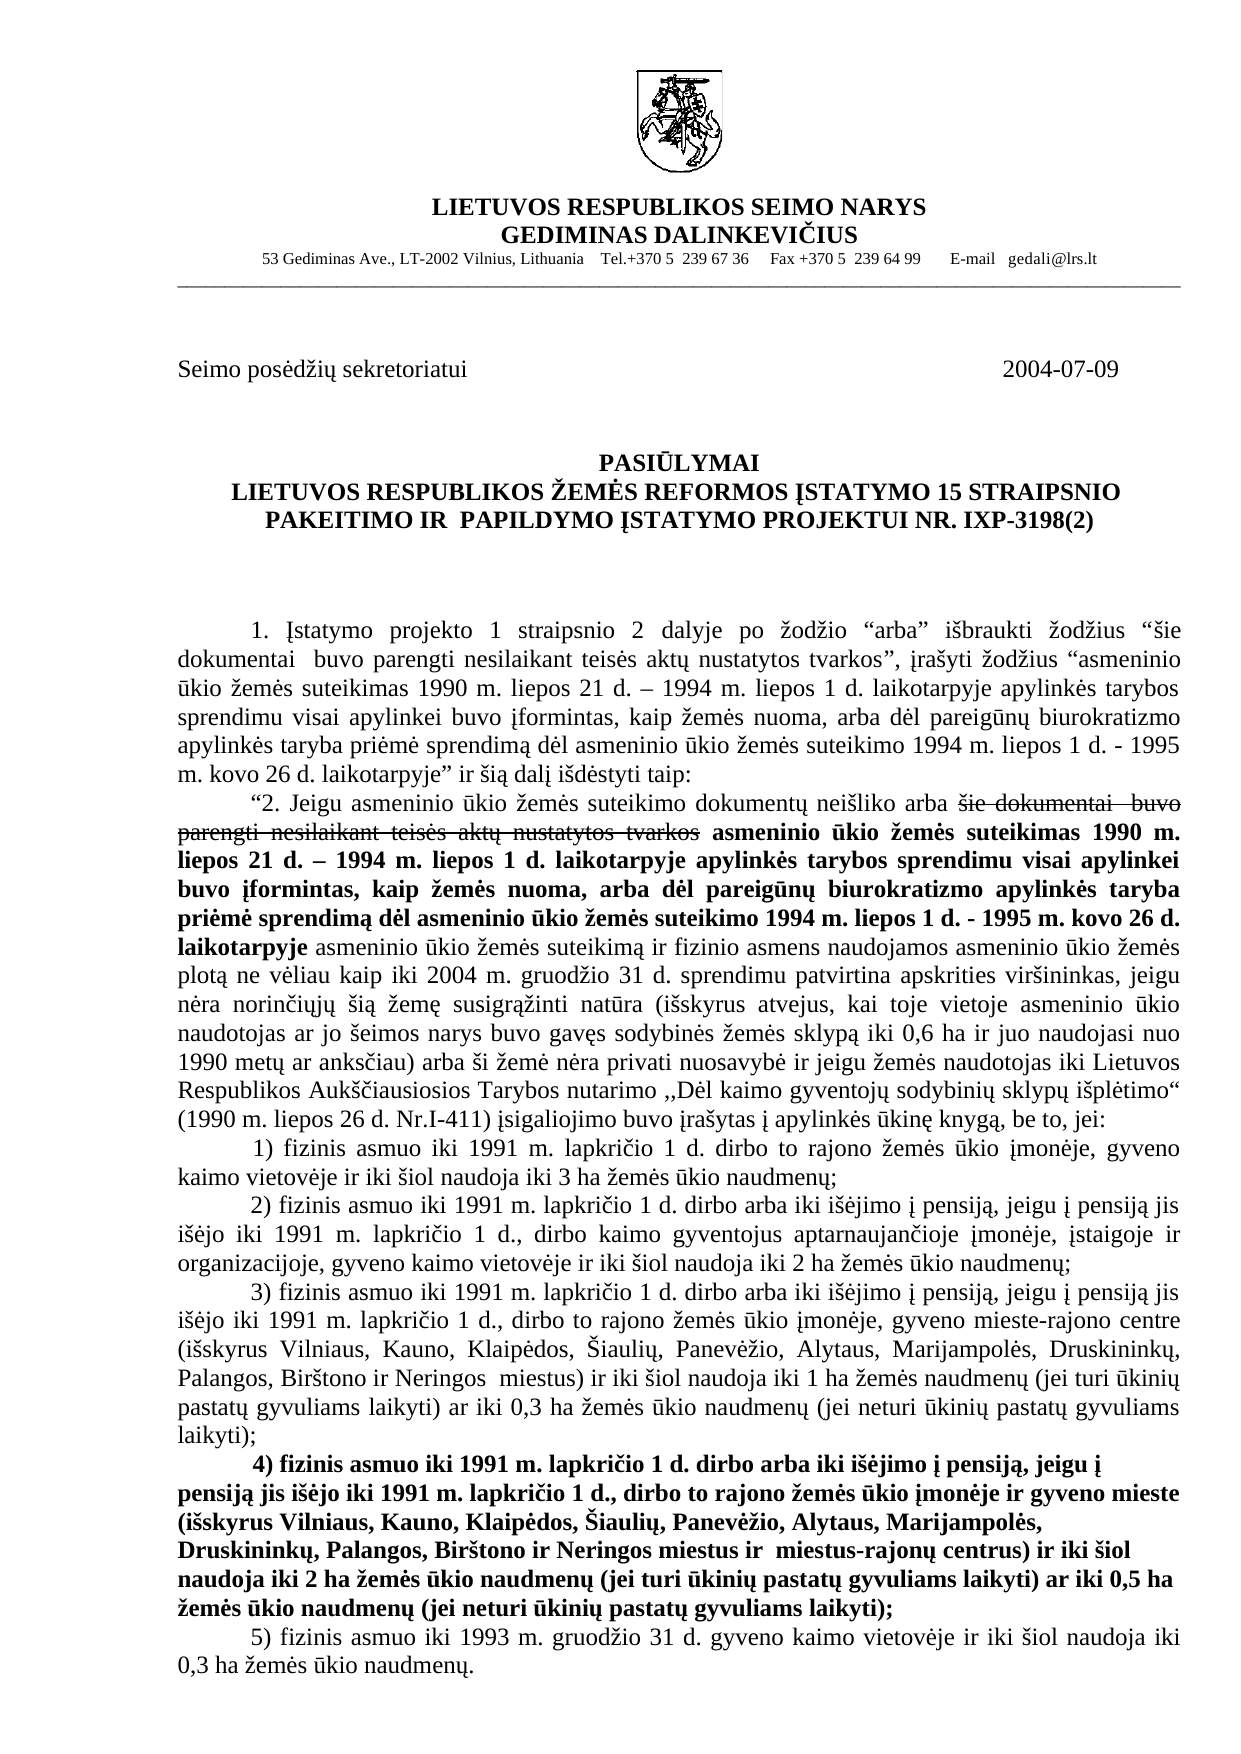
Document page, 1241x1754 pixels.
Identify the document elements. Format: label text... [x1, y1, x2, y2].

text 2) fizinis asmuo iki 1991 m. lapkričio 1 d. dirbo arba iki išėjimo į pensiją, jeigu į pensiją jis išėjo iki 1991 m. lapkričio 1 d., dirbo kaimo gyventojus aptarnaujančioje įmonėje, įstaigoje ir organizacijoje, gyveno kaimo vietovėje ir iki šiol naudoja iki 2 ha žemės ūkio naudmenų; [177, 1191, 1181, 1277]
text 4) fizinis asmuo iki 1991 m. lapkričio 1 d. dirbo arba iki išėjimo į pensiją, jeigu į pensiją jis išėjo iki 1991 m. lapkričio 1 d., dirbo to rajono žemės ūkio įmonėje ir gyveno mieste (išskyrus Vilniaus, Kauno, Klaipėdos, Šiaulių, Panevėžio, Alytaus, Marijampolės, Druskininkų, Palangos, Birštono ir Neringos miestus ir miestus-rajonų centrus) ir iki šiol naudoja iki 2 ha žemės ūkio naudmenų (jei turi ūkinių pastatų gyvuliams laikyti) ar iki 0,5 ha žemės ūkio naudmenų (jei neturi ūkinių pastatų gyvuliams laikyti); [177, 1449, 1181, 1622]
text 3) fizinis asmuo iki 1991 m. lapkričio 1 d. dirbo arba iki išėjimo į pensiją, jeigu į pensiją jis išėjo iki 1991 m. lapkričio 1 d., dirbo to rajono žemės ūkio įmonėje, gyveno mieste-rajono centre (išskyrus Vilniaus, Kauno, Klaipėdos, Šiaulių, Panevėžio, Alytaus, Marijampolės, Druskininkų, Palangos, Birštono ir Neringos miestus) ir iki šiol naudoja iki 1 ha žemės naudmenų (jei turi ūkinių pastatų gyvuliams laikyti) ar iki 0,3 ha žemės ūkio naudmenų (jei neturi ūkinių pastatų gyvuliams laikyti); [177, 1277, 1181, 1449]
text 5) fizinis asmuo iki 1993 m. gruodžio 31 d. gyveno kaimo vietovėje ir iki šiol naudoja iki 0,3 ha žemės ūkio naudmenų. [177, 1622, 1181, 1679]
text pakeitimo ir PAPILDYMO įstatymo PROJEKTUI NR. IXP-3198(2) [177, 505, 1181, 534]
text LIETUVOS RESPUBLIKOS ŽEMĖS REFORMOS ĮSTATYMO 15 STRAIPSNIO [177, 477, 1181, 505]
text Seimo posėdžių sekretoriatui 2004-07-09 [177, 354, 1181, 383]
text GEDIMINAS DALINKEVIČIUS [177, 220, 1181, 249]
text 1. Įstatymo projekto 1 straipsnio 2 dalyje po žodžio “arba” išbraukti žodžius “šie dokumentai buvo parengti nesilaikant teisės aktų nustatytos tvarkos”, įrašyti žodžius “asmeninio ūkio žemės suteikimas 1990 m. liepos 21 d. – 1994 m. liepos 1 d. laikotarpyje apylinkės tarybos sprendimu visai apylinkei buvo įformintas, kaip žemės nuoma, arba dėl pareigūnų biurokratizmo apylinkės taryba priėmė sprendimą dėl asmeninio ūkio žemės suteikimo 1994 m. liepos 1 d. - 1995 m. kovo 26 d. laikotarpyje” ir šią dalį išdėstyti taip: [177, 616, 1181, 788]
text 1) fizinis asmuo iki 1991 m. lapkričio 1 d. dirbo to rajono žemės ūkio įmonėje, gyveno kaimo vietovėje ir iki šiol naudoja iki 3 ha žemės ūkio naudmenų; [177, 1133, 1181, 1191]
text 53 Gediminas Ave., LT-2002 Vilnius, Lithuania Tel.+370 5 239 67 36 Fax +370 5 239 64 99 E-mail gedali@lrs.lt [177, 249, 1181, 268]
text ___________________________________________________________________________________________________________ [177, 268, 1181, 286]
text PASIŪLYMAI [177, 448, 1181, 477]
text “2. Jeigu asmeninio ūkio žemės suteikimo dokumentų neišliko arba šie dokumentai buvo parengti nesilaikant teisės aktų nustatytos tvarkos asmeninio ūkio žemės suteikimas 1990 m. liepos 21 d. – 1994 m. liepos 1 d. laikotarpyje apylinkės tarybos sprendimu visai apylinkei buvo įformintas, kaip žemės nuoma, arba dėl pareigūnų biurokratizmo apylinkės taryba priėmė sprendimą dėl asmeninio ūkio žemės suteikimo 1994 m. liepos 1 d. - 1995 m. kovo 26 d. laikotarpyje asmeninio ūkio žemės suteikimą ir fizinio asmens naudojamos asmeninio ūkio žemės plotą ne vėliau kaip iki 2004 m. gruodžio 31 d. sprendimu patvirtina apskrities viršininkas, jeigu nėra norinčiųjų šią žemę susigrąžinti natūra (išskyrus atvejus, kai toje vietoje asmeninio ūkio naudotojas ar jo šeimos narys buvo gavęs sodybinės žemės sklypą iki 0,6 ha ir juo naudojasi nuo 1990 metų ar anksčiau) arba ši žemė nėra privati nuosavybė ir jeigu žemės naudotojas iki Lietuvos Respublikos Aukščiausiosios Tarybos nutarimo ,,Dėl kaimo gyventojų sodybinių sklypų išplėtimo“ (1990 m. liepos 26 d. Nr.I-411) įsigaliojimo buvo įrašytas į apylinkės ūkinę knygą, be to, jei: [177, 788, 1181, 1133]
text LIETUVOS RESPUBLIKOS SEIMO NARYS [177, 192, 1181, 220]
